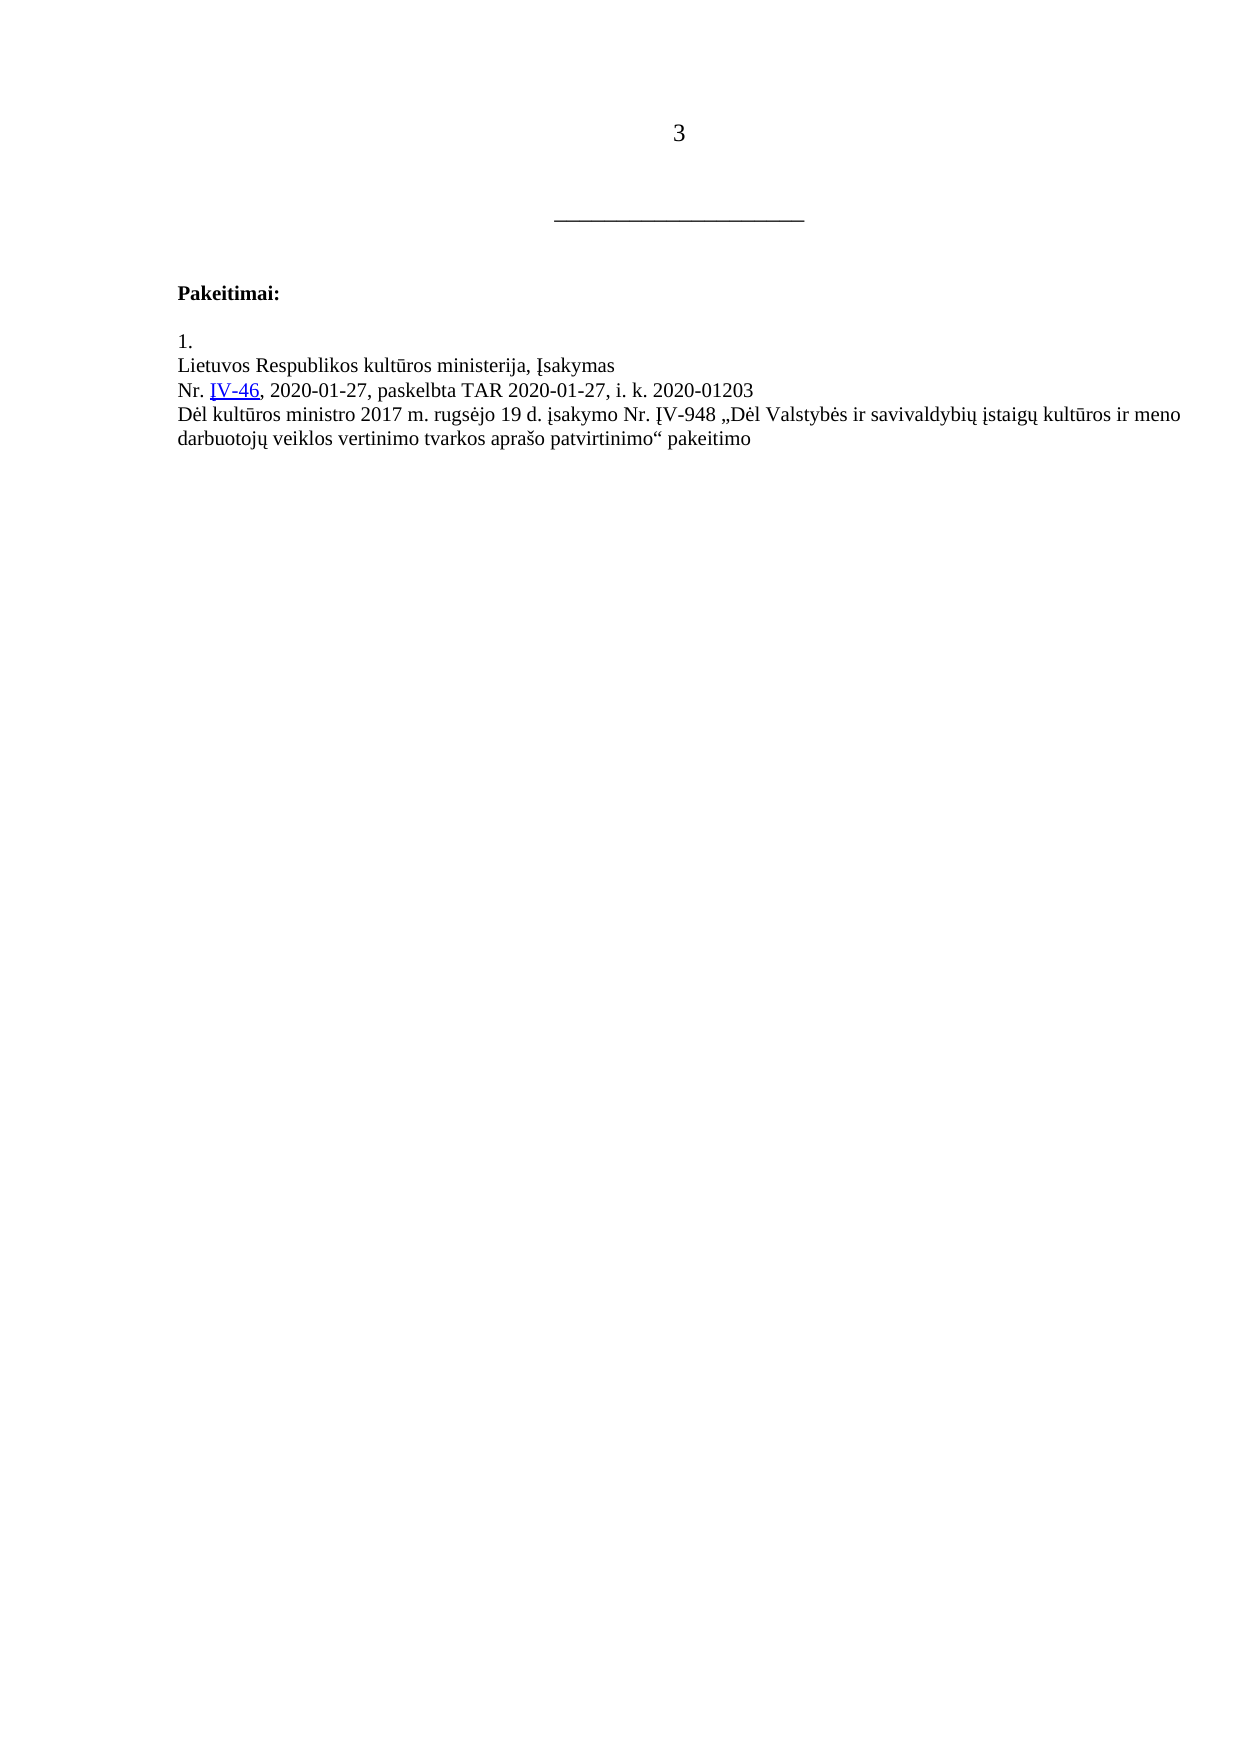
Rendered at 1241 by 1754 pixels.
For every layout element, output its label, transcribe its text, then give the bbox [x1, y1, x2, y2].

text Lietuvos Respublikos kultūros ministerija, Įsakymas [177, 353, 1181, 377]
text 1. [177, 329, 1181, 353]
text Nr. ĮV-46, 2020-01-27, paskelbta TAR 2020-01-27, i. k. 2020-01203 [177, 377, 1181, 402]
text Pakeitimai: [177, 281, 1181, 305]
text –––––––––––––––––––– [177, 204, 1181, 233]
text Dėl kultūros ministro 2017 m. rugsėjo 19 d. įsakymo Nr. ĮV-948 „Dėl Valstybės ir savivaldybių įstaigų kultūros ir meno darbuotojų veiklos vertinimo tvarkos aprašo patvirtinimo“ pakeitimo [177, 402, 1181, 450]
